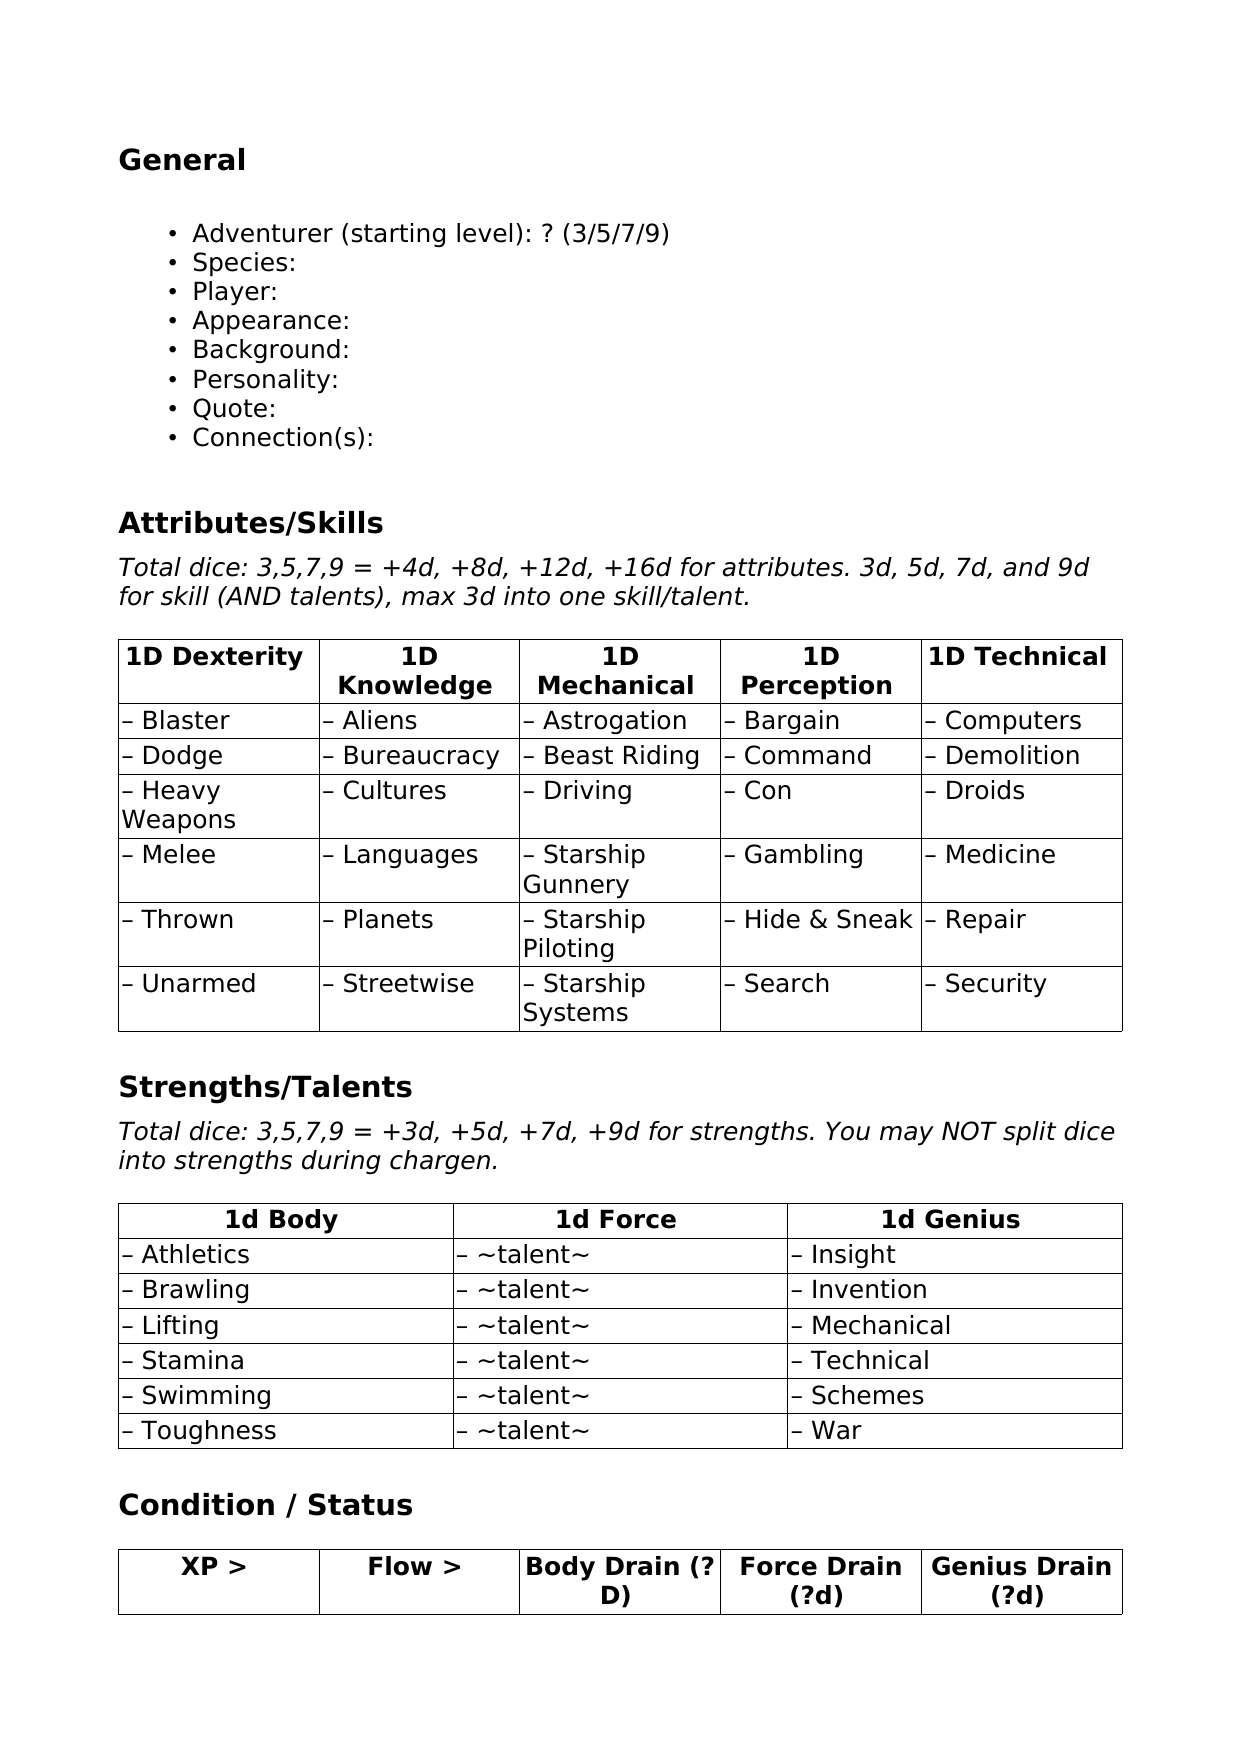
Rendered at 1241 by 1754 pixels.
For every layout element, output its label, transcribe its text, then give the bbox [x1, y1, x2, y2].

table_cell – Melee [119, 839, 319, 902]
table_header 1D Knowledge [320, 640, 519, 703]
table_cell – Mechanical [788, 1309, 1122, 1343]
table_header Force Drain (?d) [721, 1550, 921, 1614]
table_cell – Starship Systems [520, 967, 720, 1031]
table_header 1d Body [119, 1204, 453, 1238]
list Background: [177, 336, 1122, 365]
table_cell – Unarmed [119, 967, 319, 1031]
table_cell – ~talent~ [454, 1239, 787, 1273]
list Species: [177, 248, 1122, 277]
table_cell – Insight [788, 1239, 1122, 1273]
table_cell – Lifting [119, 1309, 453, 1343]
table_header 1D Perception [721, 640, 921, 703]
table_cell – Swimming [119, 1379, 453, 1413]
subtitle General [118, 143, 1122, 177]
table_cell – Technical [788, 1344, 1122, 1378]
table_header 1d Force [454, 1204, 787, 1238]
subtitle Strengths/Talents [118, 1070, 1122, 1104]
list Player: [177, 277, 1122, 307]
table_cell – ~talent~ [454, 1414, 787, 1448]
table_cell – Bureaucracy [320, 739, 519, 773]
list Connection(s): [177, 423, 1122, 452]
list Personality: [177, 365, 1122, 394]
table_cell – Planets [320, 903, 519, 966]
table_header XP > [119, 1550, 319, 1614]
table_cell – Repair [922, 903, 1122, 966]
table_header 1D Mechanical [520, 640, 720, 703]
table_cell – Command [721, 739, 921, 773]
table_cell – Search [721, 967, 921, 1031]
table_cell – ~talent~ [454, 1344, 787, 1378]
table_cell – Con [721, 775, 921, 838]
table_cell – Bargain [721, 704, 921, 738]
table_cell – Security [922, 967, 1122, 1031]
table_cell – Computers [922, 704, 1122, 738]
list Adventurer (starting level): ? (3/5/7/9) [177, 219, 1122, 248]
table_header Flow > [320, 1550, 519, 1614]
table_cell – Athletics [119, 1239, 453, 1273]
table_header Genius Drain (?d) [922, 1550, 1122, 1614]
table_cell – Streetwise [320, 967, 519, 1031]
table_cell – Gambling [721, 839, 921, 902]
table_cell – Languages [320, 839, 519, 902]
table_cell – Blaster [119, 704, 319, 738]
table_cell – Demolition [922, 739, 1122, 773]
table_cell – Thrown [119, 903, 319, 966]
table_cell – Brawling [119, 1274, 453, 1308]
text Total dice: 3,5,7,9 = +3d, +5d, +7d, +9d for strengths. You may NOT split dice into strengths during chargen. [118, 1117, 1122, 1175]
table_cell – Dodge [119, 739, 319, 773]
table_cell – Droids [922, 775, 1122, 838]
table_cell – Beast Riding [520, 739, 720, 773]
table_cell – Starship Gunnery [520, 839, 720, 902]
table_header 1D Technical [922, 640, 1122, 703]
table_cell – Hide & Sneak [721, 903, 921, 966]
text Total dice: 3,5,7,9 = +4d, +8d, +12d, +16d for attributes. 3d, 5d, 7d, and 9d for skill (AND talents), max 3d into one skill/talent. [118, 553, 1122, 612]
table_header 1d Genius [788, 1204, 1122, 1238]
table_header Body Drain (?D) [520, 1550, 720, 1614]
table_cell – Invention [788, 1274, 1122, 1308]
table_cell – ~talent~ [454, 1309, 787, 1343]
subtitle Condition / Status [118, 1488, 1122, 1522]
table_header 1D Dexterity [119, 640, 319, 703]
table_cell – ~talent~ [454, 1379, 787, 1413]
table_cell – Starship Piloting [520, 903, 720, 966]
table_cell – Heavy Weapons [119, 775, 319, 838]
table_cell – Stamina [119, 1344, 453, 1378]
list Quote: [177, 394, 1122, 423]
list Appearance: [177, 307, 1122, 336]
table_cell – Astrogation [520, 704, 720, 738]
table_cell – Cultures [320, 775, 519, 838]
table_cell – Toughness [119, 1414, 453, 1448]
table_cell – ~talent~ [454, 1274, 787, 1308]
table_cell – Medicine [922, 839, 1122, 902]
table_cell – Aliens [320, 704, 519, 738]
table_cell – War [788, 1414, 1122, 1448]
table_cell – Schemes [788, 1379, 1122, 1413]
subtitle Attributes/Skills [118, 507, 1122, 541]
table_cell – Driving [520, 775, 720, 838]
